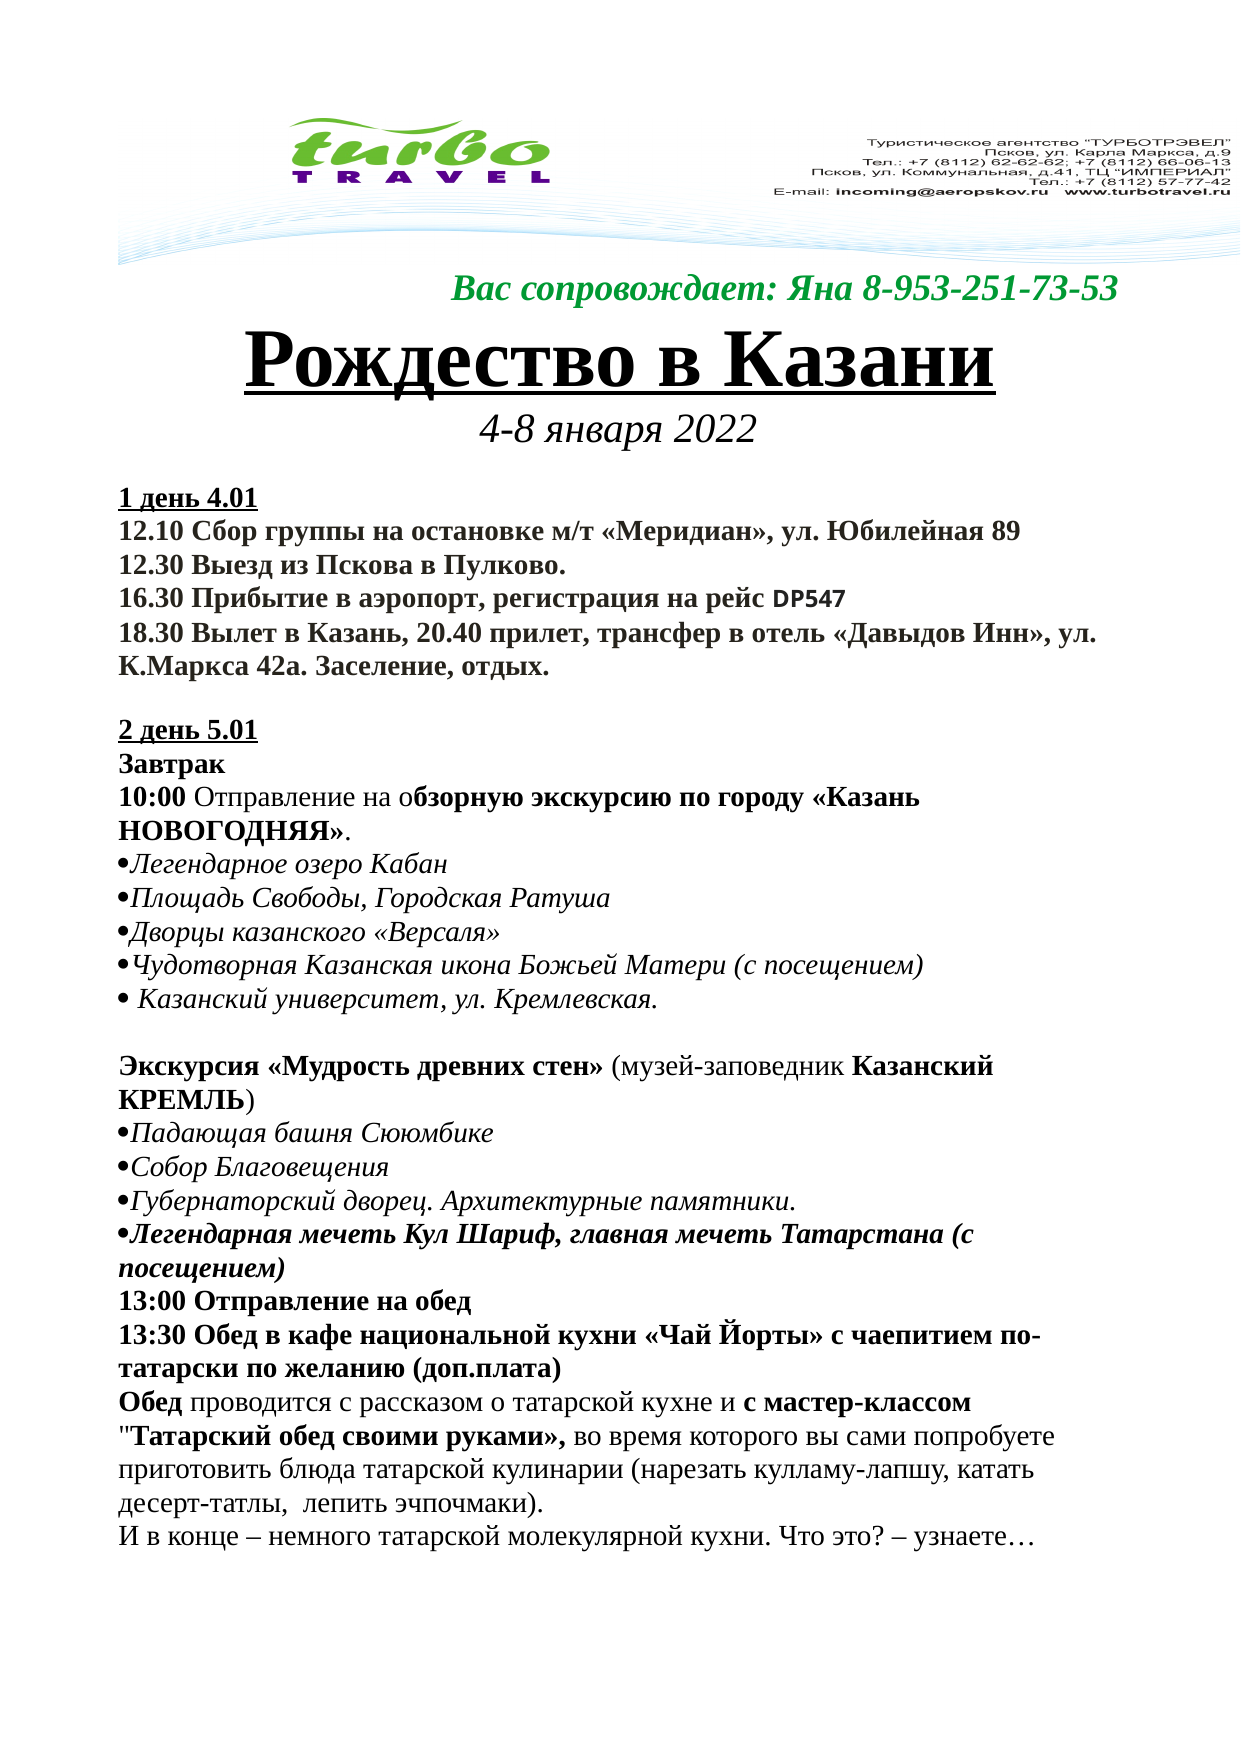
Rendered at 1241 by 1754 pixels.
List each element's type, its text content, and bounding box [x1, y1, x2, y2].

text Рождество в Казани [118, 308, 1122, 404]
list Легендарное озеро Кабан [118, 847, 1122, 880]
text 2 день 5.01 [118, 712, 1122, 746]
text 4-8 января 2022 [118, 404, 1122, 452]
list Легендарная мечеть Кул Шариф, главная мечеть Татарстана (с посещением) [118, 1216, 1122, 1283]
text 10:00 Отправление на обзорную экскурсию по городу «Казань НОВОГОДНЯЯ». [118, 779, 1122, 847]
text Завтрак [118, 746, 1122, 779]
list Казанский университет, ул. Кремлевская. [118, 981, 1122, 1015]
subtitle 12.10 Сбор группы на остановке м/т «Меридиан», ул. Юбилейная 89 12.30 Выезд из Пскова в Пулково. 16.30 Прибытие в аэропорт, регистрация на рейс DP547 18.30 Вылет в Казань, 20.40 прилет, трансфер в отель «Давыдов Инн», ул. К.Маркса 42а. Заселение, отдых. [118, 513, 1122, 682]
text 13:00 Отправление на обед [118, 1283, 1122, 1317]
text 13:30 Обед в кафе национальной кухни «Чай Йорты» с чаепитием по-татарски по желанию (доп.плата) [118, 1317, 1122, 1384]
text Обед проводится с рассказом о татарской кухне и с мастер-классом "Татарский обед своими руками», во время которого вы сами попробуете приготовить блюда татарской кулинарии (нарезать кулламу-лапшу, катать десерт-татлы, лепить эчпочмаки). [118, 1384, 1122, 1518]
list Чудотворная Казанская икона Божьей Матери (с посещением) [118, 947, 1122, 981]
list Дворцы казанского «Версаля» [118, 914, 1122, 947]
list Площадь Свободы, Городская Ратуша [118, 880, 1122, 914]
text 1 день 4.01 [118, 480, 1122, 513]
text И в конце – немного татарской молекулярной кухни. Что это? – узнаете…  [118, 1518, 1122, 1552]
text Экскурсия «Мудрость древних стен» (музей-заповедник Казанский КРЕМЛЬ) [118, 1048, 1122, 1115]
text Вас сопровождает: Яна 8-953-251-73-53 [118, 265, 1122, 308]
list Собор Благовещения [118, 1149, 1122, 1183]
list Падающая башня Сююмбике [118, 1115, 1122, 1149]
list Губернаторский дворец. Архитектурные памятники. [118, 1183, 1122, 1216]
